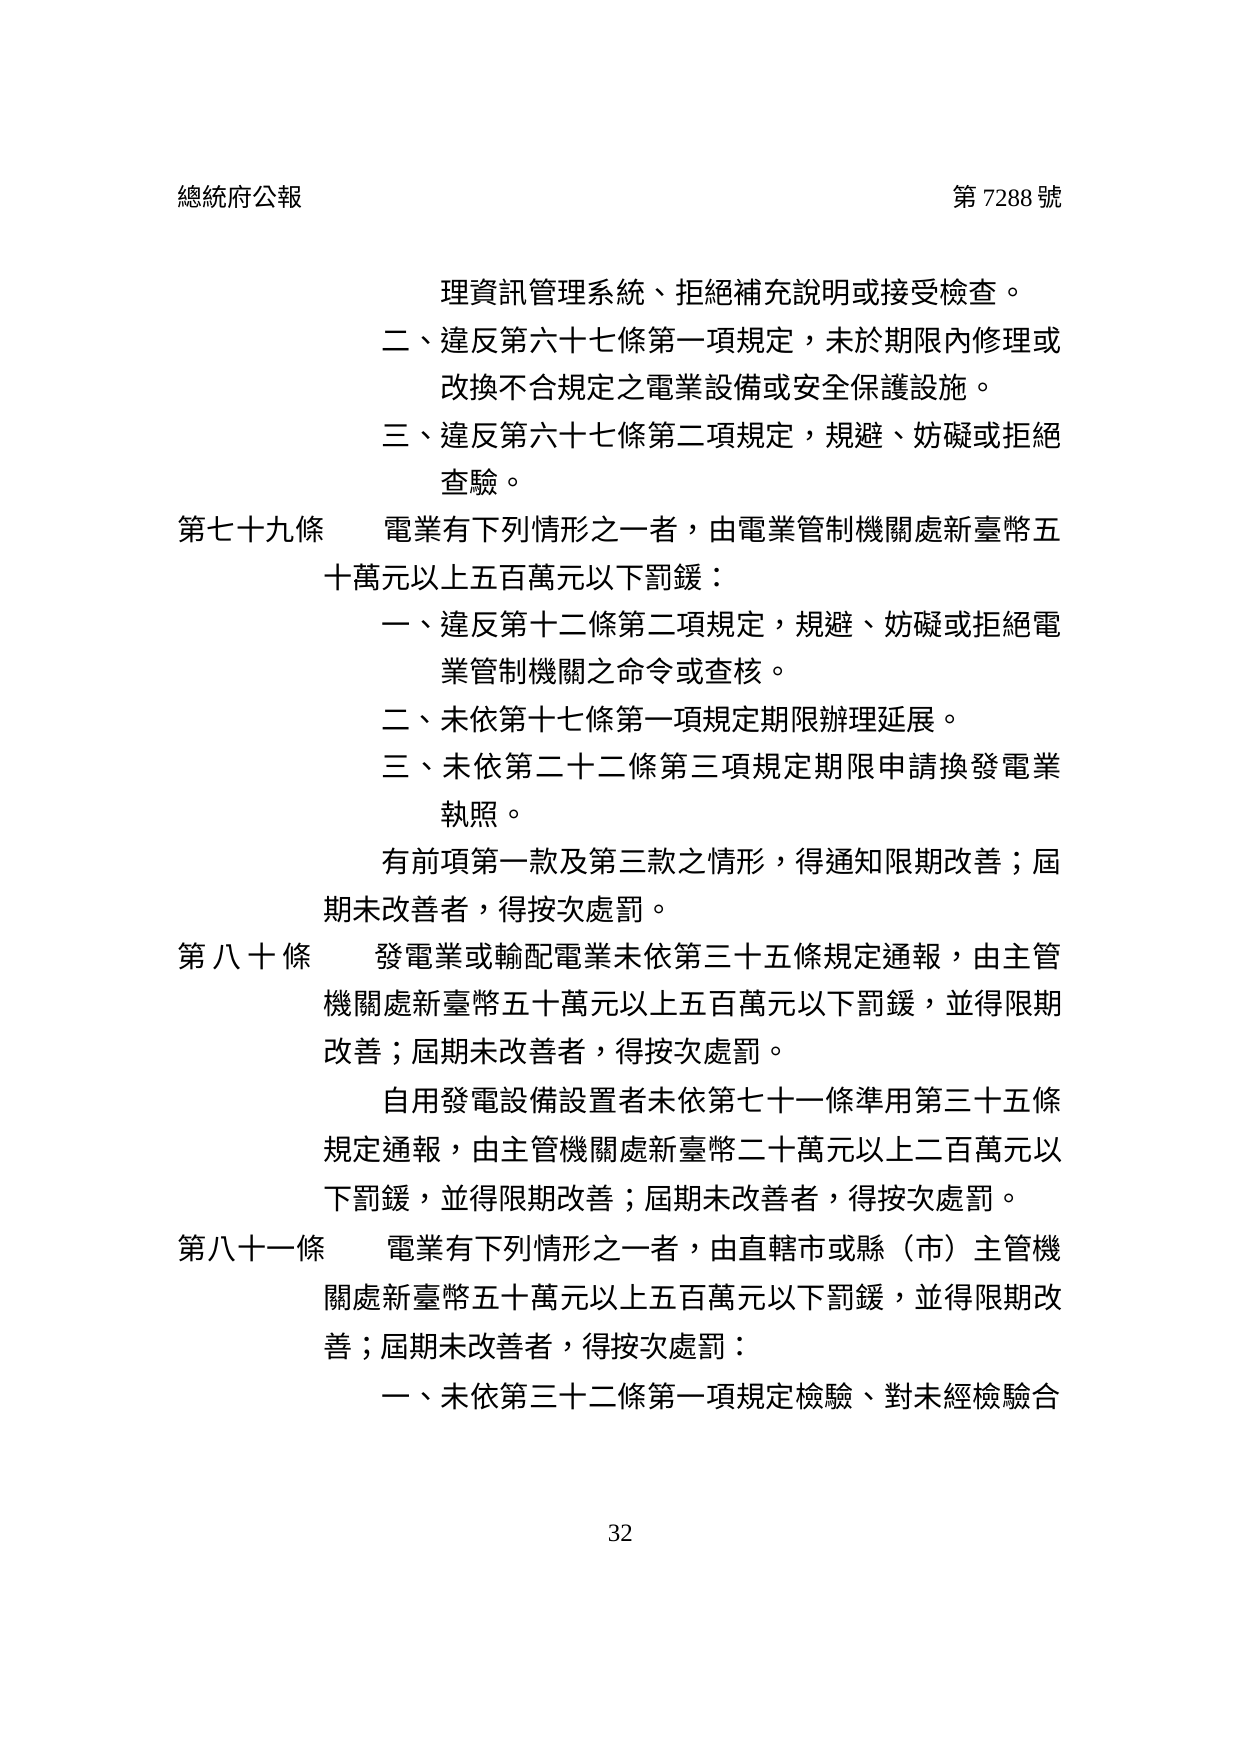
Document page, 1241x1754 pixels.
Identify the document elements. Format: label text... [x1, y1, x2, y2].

text 第七十九條 電業有下列情形之一者，由電業管制機關處新臺幣五十萬元以上五百萬元以下罰鍰： [177, 503, 1063, 598]
text 一、違反第十二條第二項規定，規避、妨礙或拒絕電業管制機關之命令或查核。 [381, 598, 1063, 692]
text 二、違反第六十七條第一項規定，未於期限內修理或改換不合規定之電業設備或安全保護設施。 [381, 313, 1063, 408]
text 有前項第一款及第三款之情形，得通知限期改善；屆期未改善者，得按次處罰。 [323, 834, 1063, 929]
text 三、違反第六十七條第二項規定，規避、妨礙或拒絕查驗。 [381, 408, 1063, 503]
text 理資訊管理系統、拒絕補充說明或接受檢查。 [381, 266, 1063, 313]
text 一、未依第三十二條第一項規定檢驗、對未經檢驗合 [381, 1368, 1063, 1417]
text 三、未依第二十二條第三項規定期限申請換發電業執照。 [381, 740, 1063, 834]
text 自用發電設備設置者未依第七十一條準用第三十五條規定通報，由主管機關處新臺幣二十萬元以上二百萬元以下罰鍰，並得限期改善；屆期未改善者，得按次處罰。 [323, 1072, 1063, 1220]
text 第八十條 發電業或輸配電業未依第三十五條規定通報，由主管機關處新臺幣五十萬元以上五百萬元以下罰鍰，並得限期改善；屆期未改善者，得按次處罰。 [177, 929, 1063, 1072]
text 二、未依第十七條第一項規定期限辦理延展。 [381, 692, 1063, 740]
text 第八十一條 電業有下列情形之一者，由直轄市或縣（市）主管機關處新臺幣五十萬元以上五百萬元以下罰鍰，並得限期改善；屆期未改善者，得按次處罰： [177, 1220, 1063, 1368]
